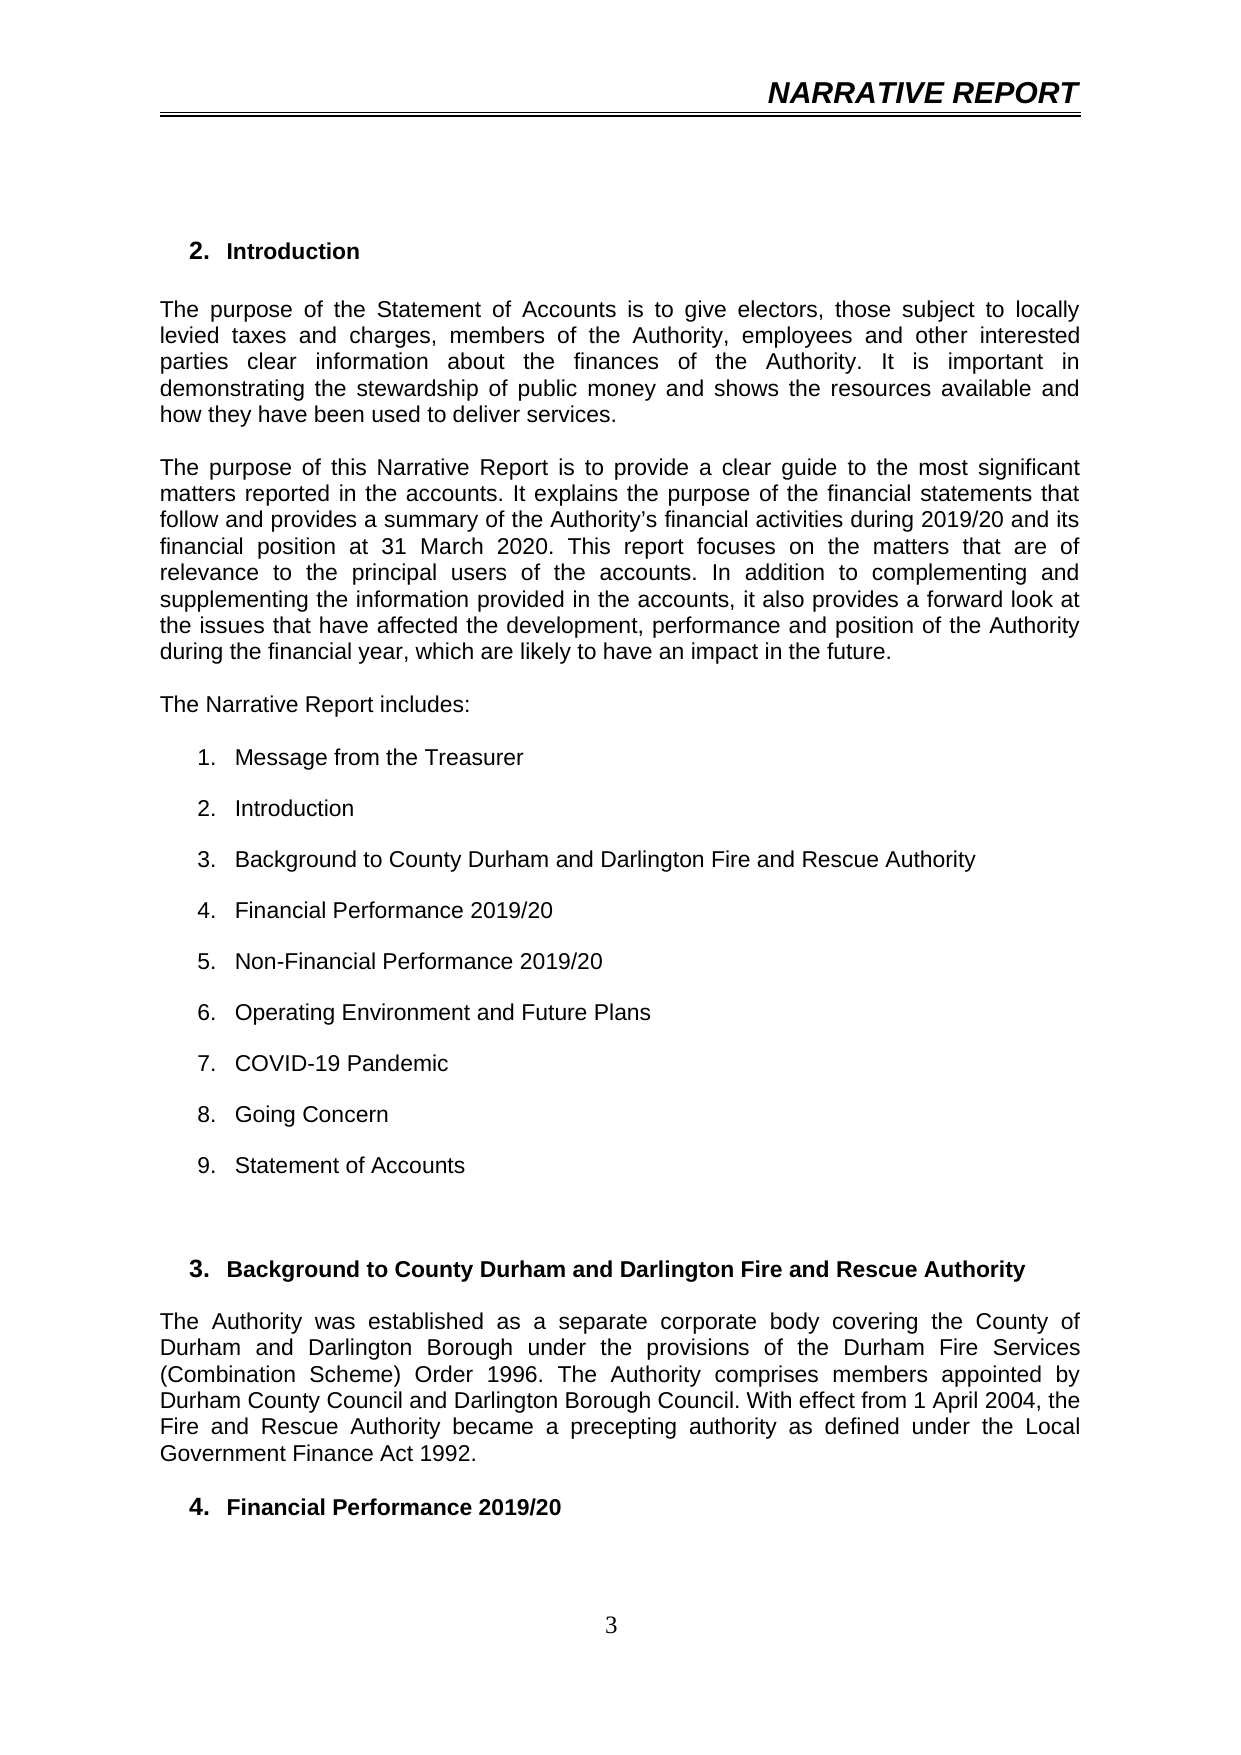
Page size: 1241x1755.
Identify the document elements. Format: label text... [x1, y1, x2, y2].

list COVID-19 Pandemic [197, 1050, 1081, 1076]
list Introduction [197, 795, 1081, 821]
list Background to County Durham and Darlington Fire and Rescue Authority [197, 846, 1081, 872]
list Non-Financial Performance 2019/20 [197, 948, 1081, 974]
list Going Concern [197, 1101, 1081, 1127]
text The purpose of this Narrative Report is to provide a clear guide to the most significant matters reported in the accounts. It explains the purpose of the financial statements that follow and provides a summary of the Authority’s financial activities during 2019/20 and its financial position at 31 March 2020. This report focuses on the matters that are of relevance to the principal users of the accounts. In addition to complementing and supplementing the information provided in the accounts, it also provides a forward look at the issues that have affected the development, performance and position of the Authority during the financial year, which are likely to have an impact in the future. [159, 454, 1081, 664]
list Background to County Durham and Darlington Fire and Rescue Authority [189, 1254, 1081, 1283]
text The Narrative Report includes: [159, 691, 1081, 717]
list Financial Performance 2019/20 [189, 1492, 1081, 1521]
list Operating Environment and Future Plans [197, 999, 1081, 1025]
list Statement of Accounts [197, 1152, 1081, 1178]
subtitle Introduction [189, 236, 1081, 265]
list Message from the Treasurer [197, 744, 1081, 770]
text The purpose of the Statement of Accounts is to give electors, those subject to locally levied taxes and charges, members of the Authority, employees and other interested parties clear information about the finances of the Authority. It is important in demonstrating the stewardship of public money and shows the resources available and how they have been used to deliver services. [159, 296, 1081, 427]
text The Authority was established as a separate corporate body covering the County of Durham and Darlington Borough under the provisions of the Durham Fire Services (Combination Scheme) Order 1996. The Authority comprises members appointed by Durham County Council and Darlington Borough Council. With effect from 1 April 2004, the Fire and Rescue Authority became a precepting authority as defined under the Local Government Finance Act 1992. [159, 1308, 1081, 1466]
list Financial Performance 2019/20 [197, 897, 1081, 923]
